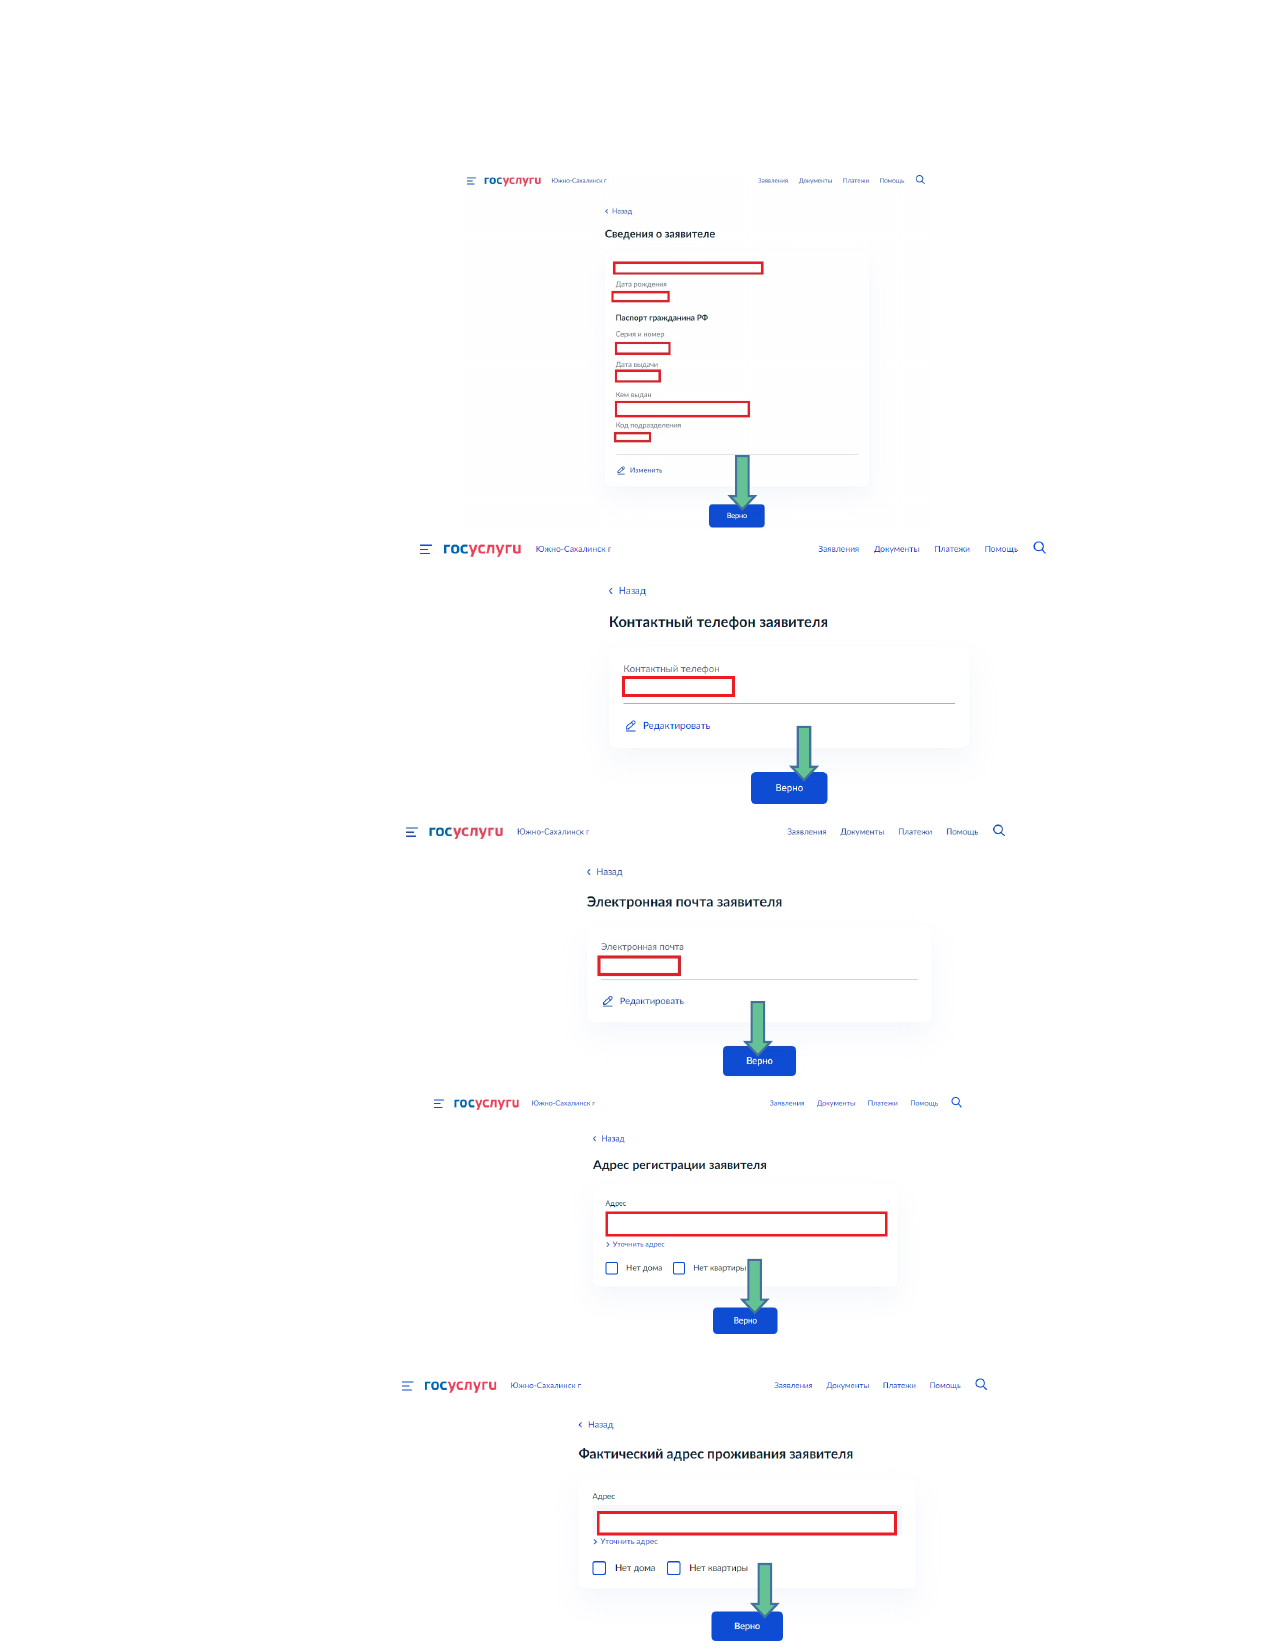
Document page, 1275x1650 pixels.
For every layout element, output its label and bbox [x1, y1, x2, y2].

picture [460, 170, 933, 529]
picture [431, 1090, 963, 1338]
picture [403, 820, 1011, 1083]
picture [414, 532, 1051, 811]
picture [399, 1372, 994, 1650]
